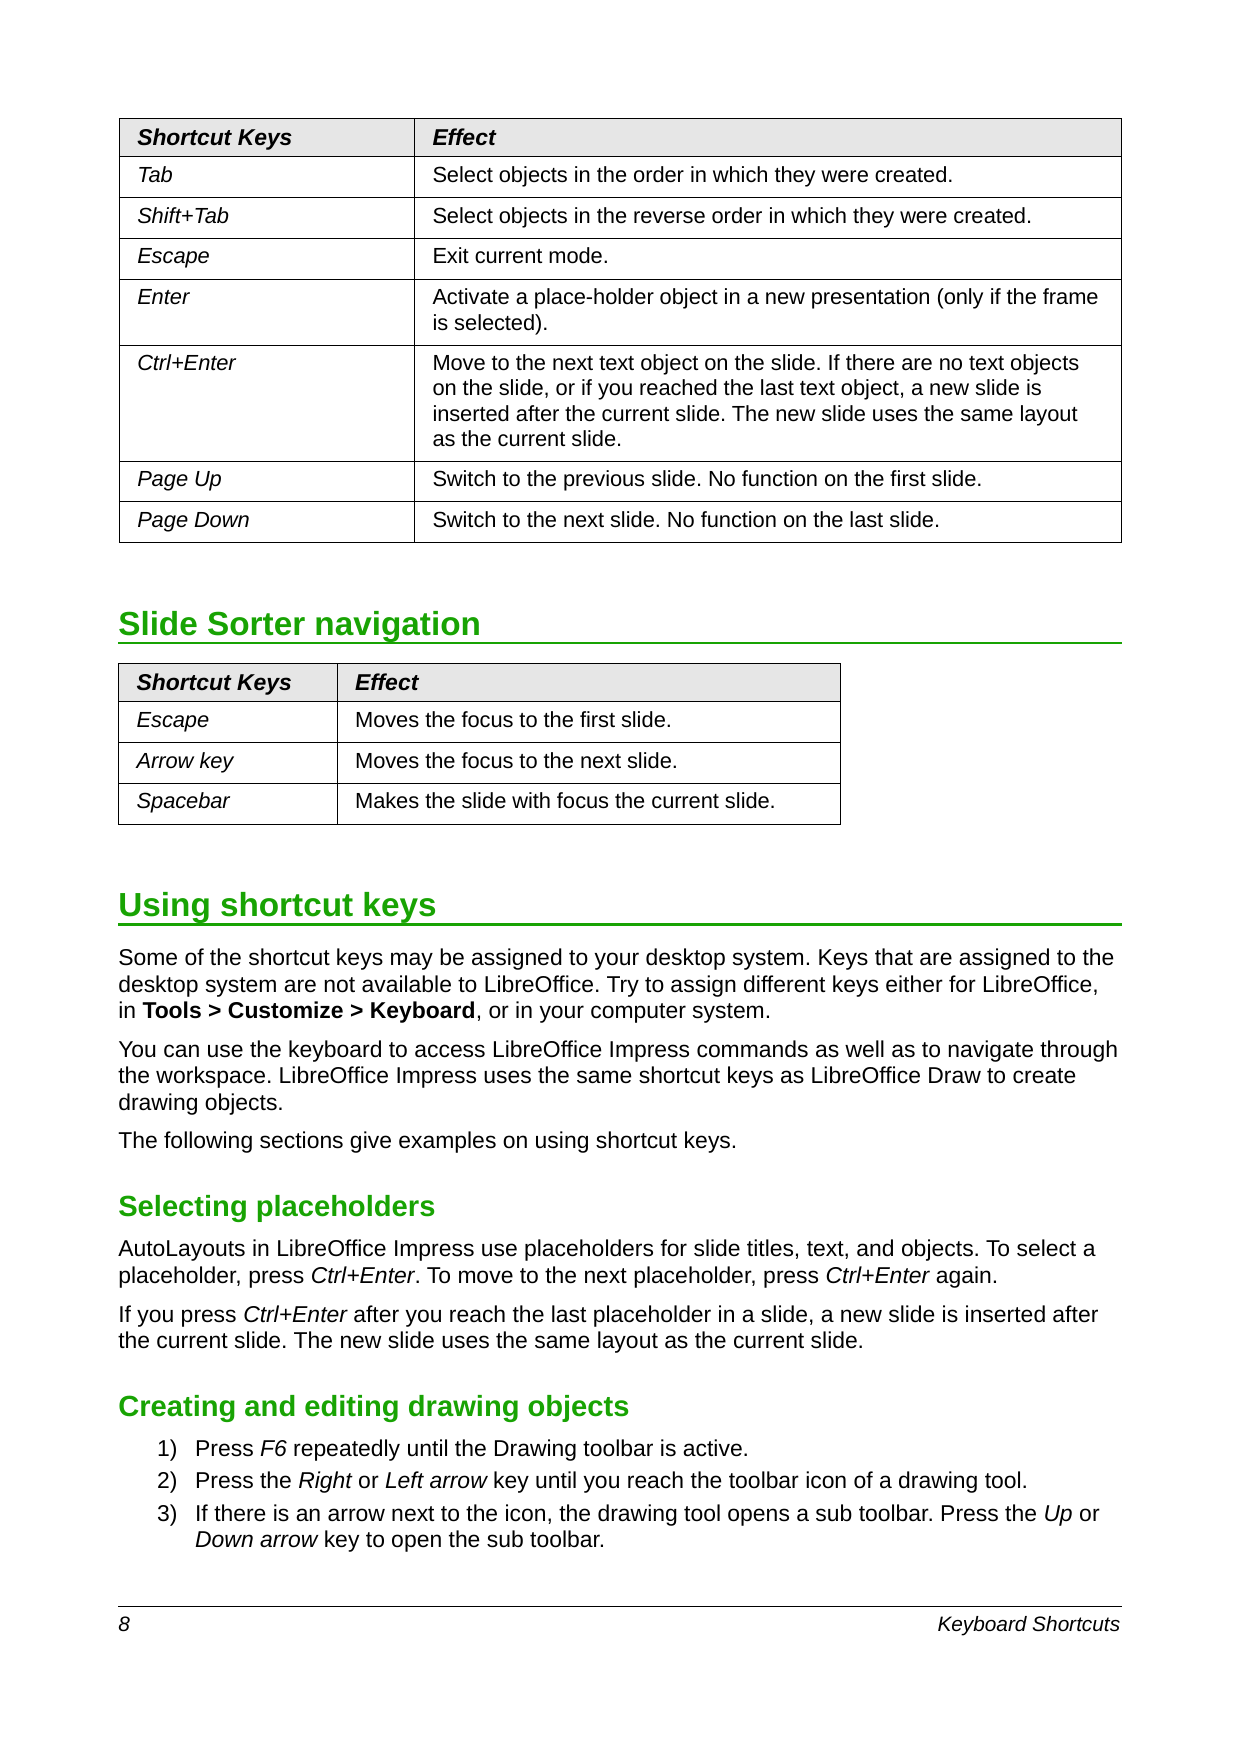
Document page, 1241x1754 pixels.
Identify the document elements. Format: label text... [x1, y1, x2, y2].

subtitle Slide Sorter navigation [118, 604, 1122, 642]
text If you press Ctrl+Enter after you reach the last placeholder in a slide, a new slide is inserted after the current slide. The new slide uses the same layout as the current slide. [118, 1301, 1122, 1353]
table_cell Move to the next text object on the slide. If there are no text objects on the slide, or if you reached the last text object, a new slide is inserted after the current slide. The new slide uses the same layout as the current slide. [415, 346, 1121, 461]
text The following sections give examples on using shortcut keys. [118, 1127, 1122, 1154]
table_cell Page Down [120, 502, 414, 542]
table_cell Switch to the next slide. No function on the last slide. [415, 502, 1121, 542]
table_cell Makes the slide with focus the current slide. [338, 784, 840, 823]
table_cell Switch to the previous slide. No function on the first slide. [415, 462, 1121, 501]
list Press F6 repeatedly until the Drawing toolbar is active. [177, 1435, 1122, 1461]
table_cell Escape [120, 239, 414, 278]
text You can use the keyboard to access LibreOffice Impress commands as well as to navigate through the workspace. LibreOffice Impress uses the same shortcut keys as LibreOffice Draw to create drawing objects. [118, 1036, 1122, 1115]
text AutoLayouts in LibreOffice Impress use placeholders for slide titles, text, and objects. To select a placeholder, press Ctrl+Enter. To move to the next placeholder, press Ctrl+Enter again. [118, 1235, 1122, 1288]
table_cell Tab [120, 157, 414, 197]
subtitle Using shortcut keys [118, 885, 1122, 923]
table_cell Select objects in the reverse order in which they were created. [415, 198, 1121, 238]
table_header Shortcut Keys [120, 119, 414, 156]
table_cell Moves the focus to the next slide. [338, 743, 840, 783]
table_cell Moves the focus to the first slide. [338, 702, 840, 742]
text Some of the shortcut keys may be assigned to your desktop system. Keys that are assigned to the desktop system are not available to LibreOffice. Try to assign different keys either for LibreOffice, in Tools > Customize > Keyboard, or in your computer system. [118, 944, 1122, 1023]
list Press the Right or Left arrow key until you reach the toolbar icon of a drawing tool. [177, 1467, 1122, 1494]
table_cell Spacebar [119, 784, 337, 823]
table_cell Page Up [120, 462, 414, 501]
list If there is an arrow next to the icon, the drawing tool opens a sub toolbar. Press the Up or Down arrow key to open the sub toolbar. [177, 1500, 1122, 1553]
subtitle Creating and editing drawing objects [118, 1389, 1122, 1422]
table_cell Select objects in the order in which they were created. [415, 157, 1121, 197]
table_cell Shift+Tab [120, 198, 414, 238]
table_header Effect [415, 119, 1121, 156]
table_cell Activate a place-holder object in a new presentation (only if the frame is selected). [415, 280, 1121, 344]
table_cell Arrow key [119, 743, 337, 783]
table_cell Exit current mode. [415, 239, 1121, 278]
table_cell Escape [119, 702, 337, 742]
table_cell Ctrl+Enter [120, 346, 414, 461]
subtitle Selecting placeholders [118, 1189, 1122, 1223]
table_header Shortcut Keys [119, 664, 337, 701]
table_cell Enter [120, 280, 414, 344]
table_header Effect [338, 664, 840, 701]
